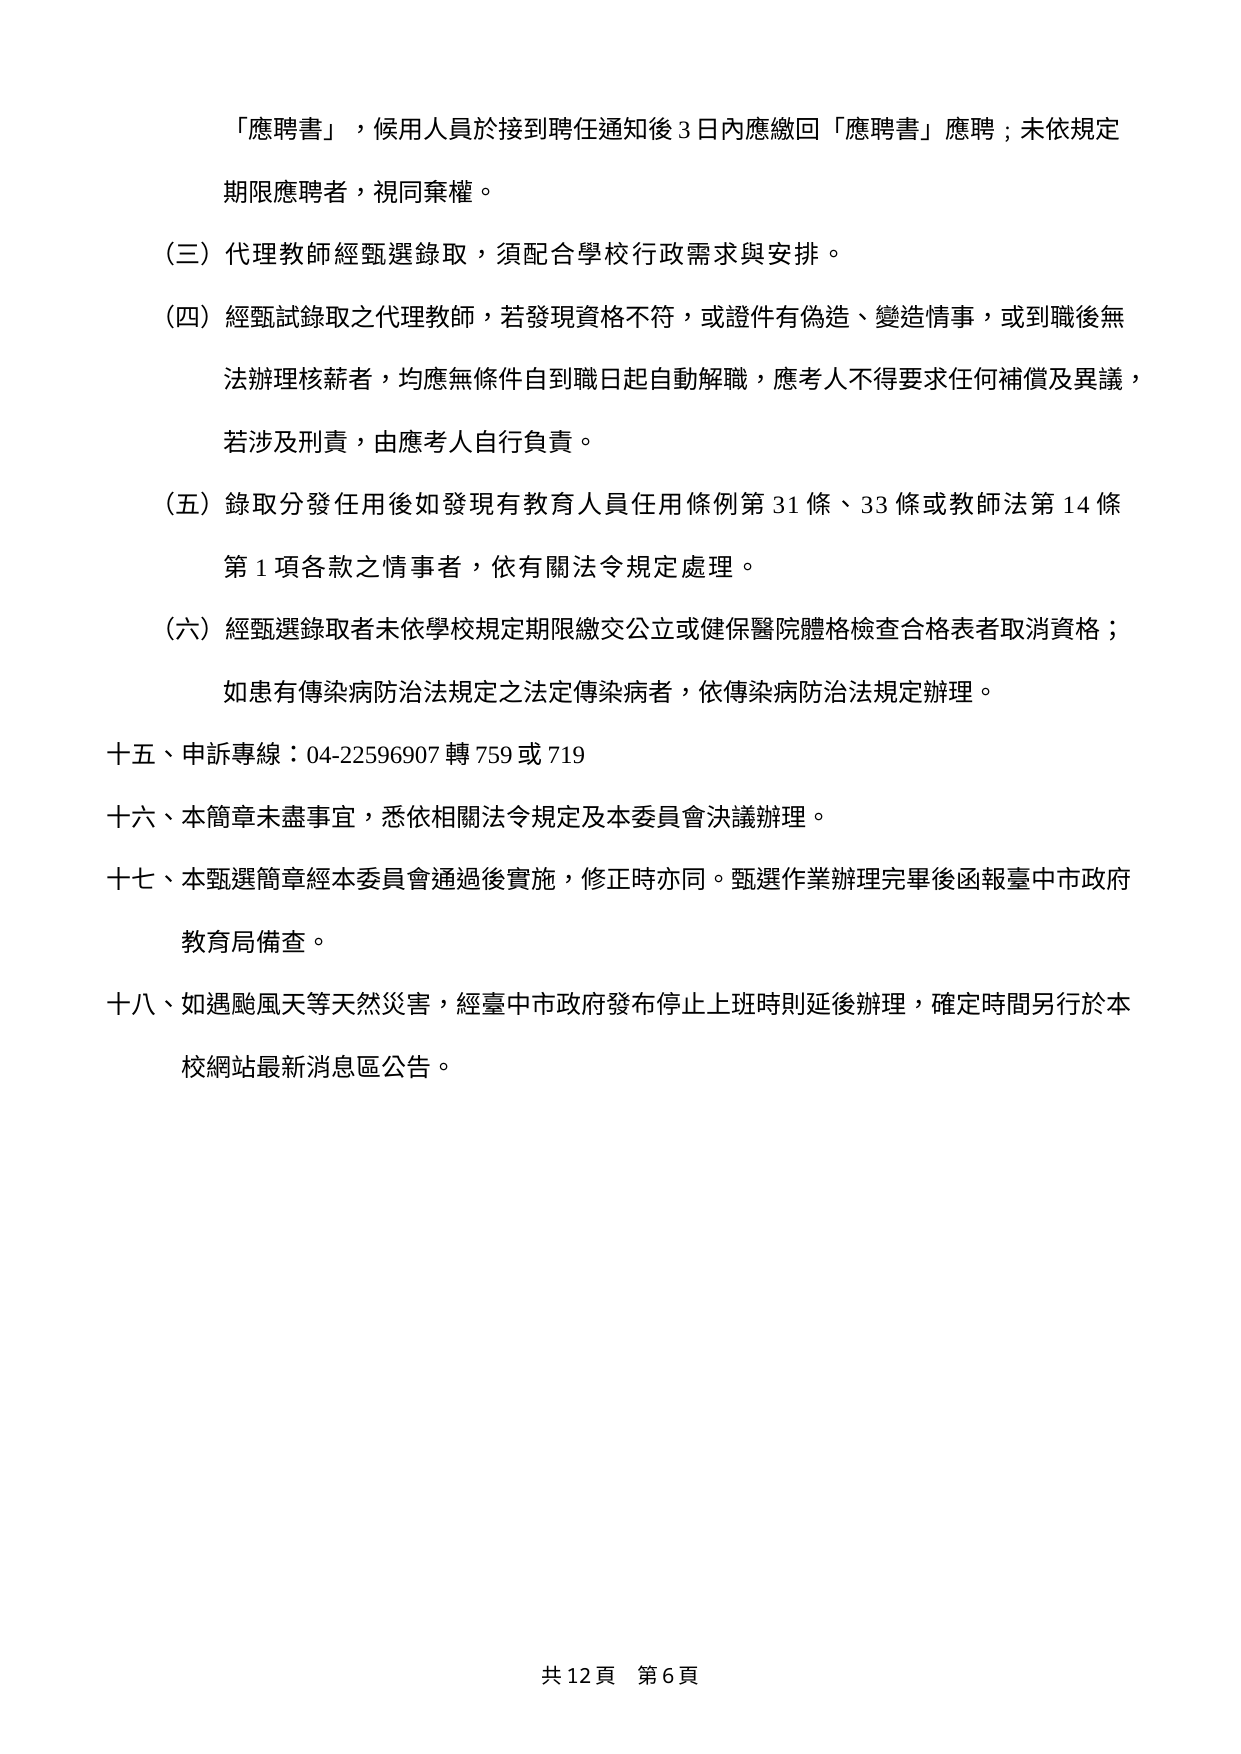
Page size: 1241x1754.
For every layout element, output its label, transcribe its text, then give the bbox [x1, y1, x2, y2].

text （六）經甄選錄取者未依學校規定期限繳交公立或健保醫院體格檢查合格表者取消資格；如患有傳染病防治法規定之法定傳染病者，依傳染病防治法規定辦理。 [151, 586, 1134, 711]
text 「應聘書」，候用人員於接到聘任通知後3日內應繳回「應聘書」應聘﹔未依規定期限應聘者，視同棄權。 [151, 86, 1134, 211]
text 十七、本甄選簡章經本委員會通過後實施，修正時亦同。甄選作業辦理完畢後函報臺中市政府教育局備查。 [106, 836, 1134, 961]
text （四）經甄試錄取之代理教師，若發現資格不符，或證件有偽造、變造情事，或到職後無法辦理核薪者，均應無條件自到職日起自動解職，應考人不得要求任何補償及異議，若涉及刑責，由應考人自行負責。 [151, 273, 1134, 461]
text （五）錄取分發任用後如發現有教育人員任用條例第31條、33條或教師法第14條第1項各款之情事者，依有關法令規定處理。 [151, 461, 1134, 586]
text 十五、申訴專線：04-22596907轉759或719 [106, 711, 1134, 773]
text 十六、本簡章未盡事宜，悉依相關法令規定及本委員會決議辦理。 [106, 773, 1134, 836]
text （三）代理教師經甄選錄取，須配合學校行政需求與安排。 [151, 211, 1134, 273]
text 十八、如遇颱風天等天然災害，經臺中市政府發布停止上班時則延後辦理，確定時間另行於本校網站最新消息區公告。 [106, 961, 1134, 1086]
